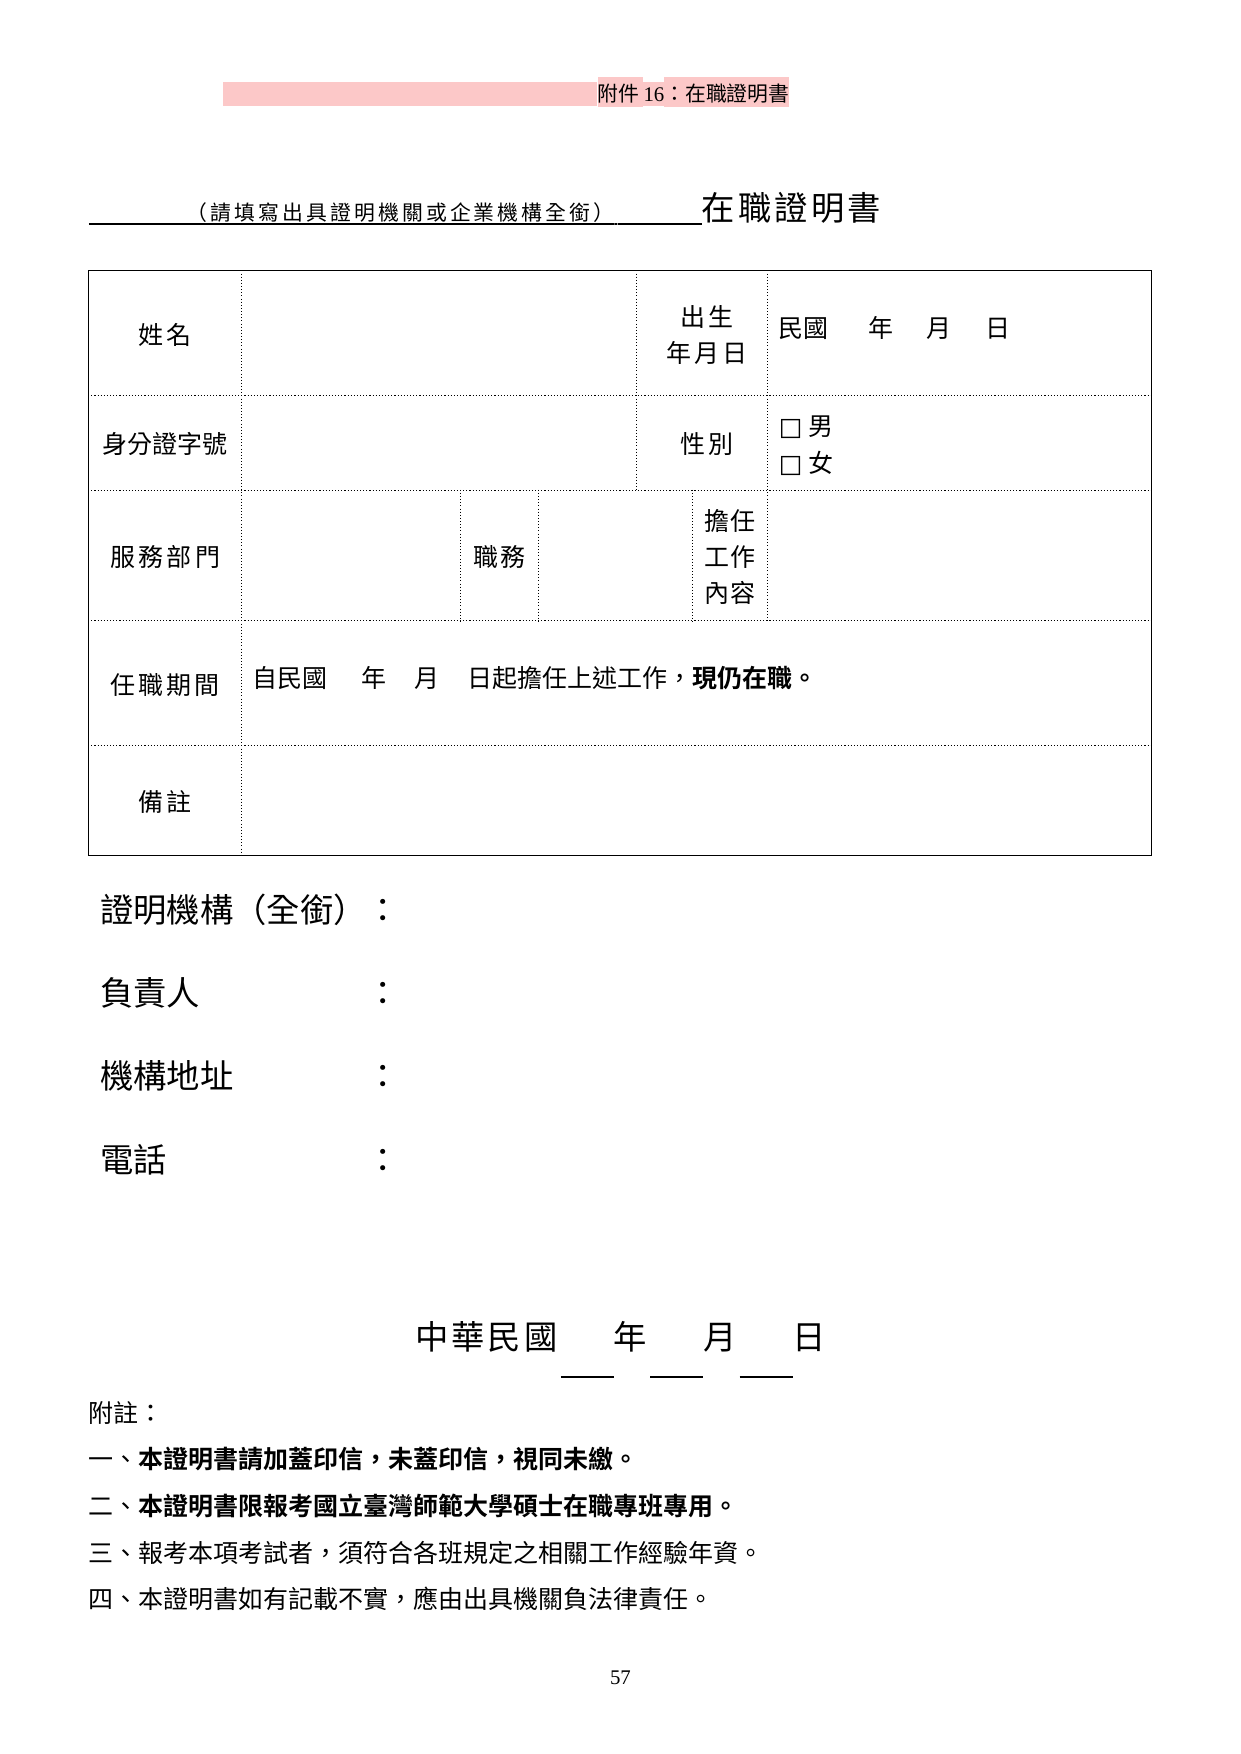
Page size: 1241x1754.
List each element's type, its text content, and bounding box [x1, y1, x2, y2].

table_cell [241, 395, 637, 490]
table_cell [89, 1190, 367, 1273]
table_cell 自民國 年 月 日起擔任上述工作，現仍在職。 [241, 620, 1151, 745]
table_cell 擔任工作內容 [693, 490, 767, 620]
table_header 出生 年月日 [637, 271, 767, 395]
table_cell [768, 490, 1151, 620]
table_cell 機構地址 [89, 1023, 367, 1106]
text 四、本證明書如有記載不實，應由出具機關負法律責任。 [89, 1580, 1152, 1616]
table_cell ： [367, 1023, 411, 1106]
table_cell 備註 [89, 745, 241, 855]
table_cell 身分證字號 [89, 395, 241, 490]
text 附註： [89, 1393, 1152, 1429]
table_cell [539, 490, 692, 620]
table_cell [367, 1190, 411, 1273]
table_header 證明機構（全銜） [89, 856, 367, 940]
text （請填寫出具證明機關或企業機構全銜） 在職證明書 [89, 172, 1152, 233]
table_cell [241, 745, 1151, 855]
text 二、本證明書限報考國立臺灣師範大學碩士在職專班專用。 [89, 1487, 1152, 1523]
text 中華民國 年 月 日 [89, 1311, 1152, 1383]
table_header ： [367, 856, 411, 940]
table_cell ： [367, 940, 411, 1023]
table_cell 負責人 [89, 940, 367, 1023]
text 三、報考本項考試者，須符合各班規定之相關工作經驗年資。 [89, 1533, 1152, 1569]
table_cell 服務部門 [89, 490, 241, 620]
table_header [241, 271, 637, 395]
table_header 民國 年 月 日 [768, 271, 1151, 395]
table_cell □ 男 □ 女 [768, 395, 1151, 490]
text 一、本證明書請加蓋印信，未蓋印信，視同未繳。 [89, 1440, 1152, 1476]
table_header 姓名 [89, 271, 241, 395]
table_cell 職務 [460, 490, 539, 620]
table_cell 任職期間 [89, 620, 241, 745]
table_cell ： [367, 1106, 411, 1190]
table_cell 性別 [637, 395, 767, 490]
table_cell 電話 [89, 1106, 367, 1190]
table_cell [241, 490, 460, 620]
